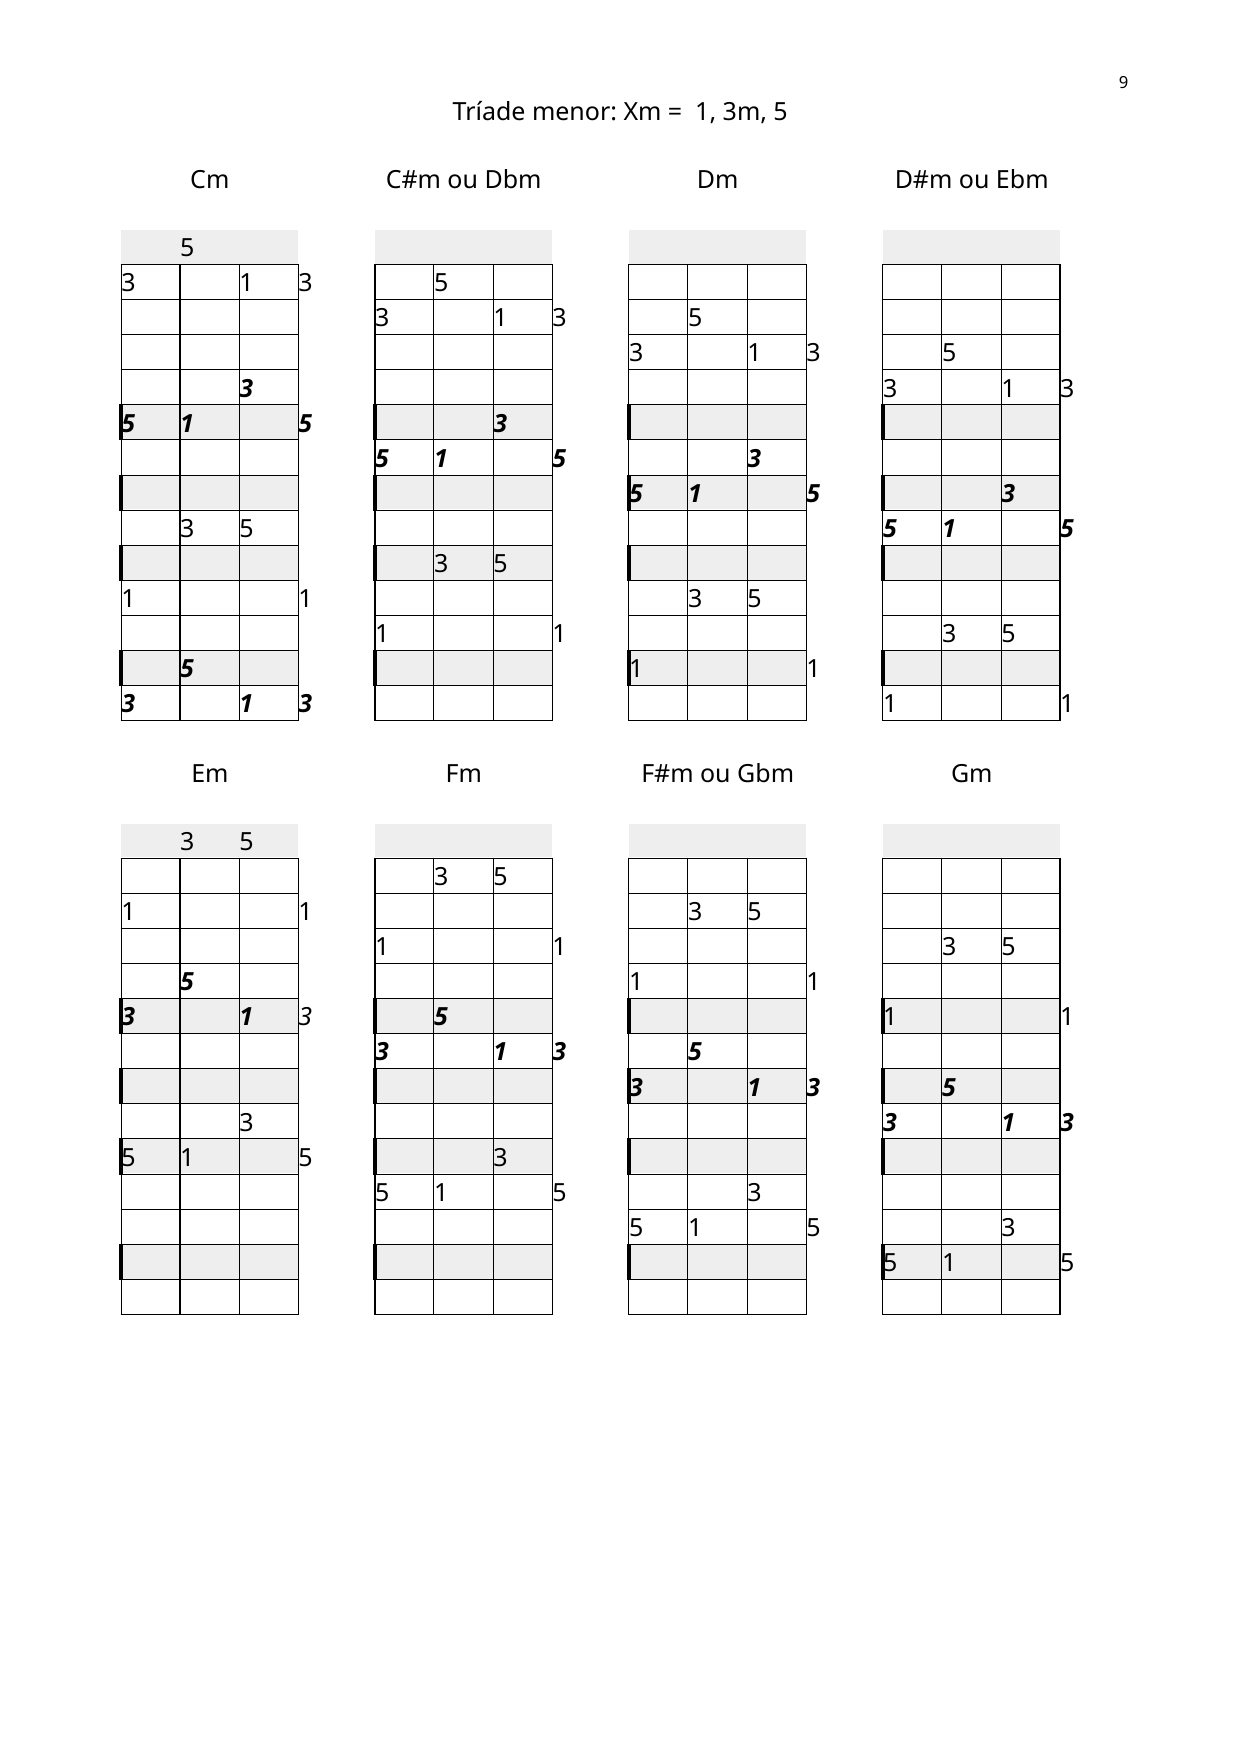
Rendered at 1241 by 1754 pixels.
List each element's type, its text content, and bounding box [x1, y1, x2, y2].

table_cell [434, 581, 493, 615]
table_cell 3 [434, 859, 493, 893]
table_cell [553, 893, 611, 928]
table_cell [181, 1034, 239, 1068]
table_cell [629, 824, 688, 857]
table_cell [1061, 404, 1119, 439]
table_cell [181, 859, 239, 893]
table_cell 5 [434, 999, 493, 1033]
table_cell [299, 334, 357, 369]
table_cell [376, 1104, 433, 1138]
table_cell 1 [299, 893, 357, 928]
table_cell [748, 370, 806, 404]
table_cell [883, 1034, 941, 1068]
table_cell [807, 1279, 865, 1314]
table_cell [240, 1139, 298, 1173]
table_cell [299, 545, 357, 580]
table_cell [553, 1103, 611, 1138]
table_cell [942, 440, 1001, 474]
table_cell [376, 335, 433, 369]
table_cell 1 [807, 963, 865, 998]
table_cell [376, 581, 433, 615]
table_cell [180, 196, 239, 230]
table_cell [239, 196, 298, 230]
table_cell [631, 999, 687, 1033]
table_cell [494, 894, 552, 928]
table_cell 3 [631, 1069, 687, 1103]
table_cell [1002, 265, 1059, 299]
table_cell [123, 651, 179, 685]
table_cell [122, 616, 179, 650]
table_cell [1001, 230, 1060, 264]
table_cell [885, 405, 941, 439]
table_cell 5 [376, 440, 433, 474]
table_cell [688, 440, 747, 474]
table_cell [553, 858, 611, 893]
table_cell 3 [1061, 1103, 1119, 1138]
table_cell [434, 651, 493, 685]
table_cell [688, 1280, 747, 1314]
table_cell [376, 511, 433, 545]
table_cell 1 [883, 686, 941, 720]
table_cell [122, 1175, 179, 1208]
table_cell 5 [807, 475, 865, 509]
table_cell [494, 686, 552, 720]
table_cell [748, 1139, 806, 1173]
table_cell [181, 476, 239, 509]
table_cell [239, 230, 298, 264]
table_cell [807, 299, 865, 334]
table_cell 5 [807, 1209, 865, 1244]
table_cell [240, 1210, 298, 1244]
table_cell 1 [1002, 1104, 1059, 1138]
table_cell [1002, 546, 1059, 580]
table_cell 3 [942, 616, 1001, 650]
table_cell [240, 335, 298, 369]
table_cell [181, 999, 239, 1033]
table_cell [553, 510, 611, 545]
table_cell [883, 265, 941, 299]
table_cell [181, 1210, 239, 1244]
table_cell [181, 300, 239, 334]
table_cell [494, 476, 552, 509]
table_cell [1061, 615, 1119, 650]
table_cell [629, 581, 687, 615]
table_cell 5 [299, 404, 357, 439]
table_cell [553, 475, 611, 509]
table_cell [552, 230, 611, 264]
table_cell [1002, 511, 1059, 545]
table_cell [1061, 475, 1119, 509]
table_cell 3 [240, 1104, 298, 1138]
table_cell [942, 824, 1001, 857]
table_cell [180, 789, 239, 823]
table_cell [688, 824, 747, 857]
table_cell [122, 511, 179, 545]
table_cell [1061, 545, 1119, 580]
table_header [806, 755, 865, 789]
table_cell [299, 858, 357, 893]
table_cell [240, 1175, 298, 1208]
table_cell 1 [494, 300, 552, 334]
table_cell [807, 545, 865, 580]
table_cell 5 [180, 230, 239, 264]
table_cell [377, 1069, 433, 1103]
table_cell 3 [299, 685, 357, 720]
table_cell [807, 615, 865, 650]
table_cell [298, 789, 357, 823]
table_cell [181, 335, 239, 369]
table_header F#m ou Gbm [629, 755, 806, 789]
table_cell [122, 1280, 179, 1314]
table_cell 3 [807, 334, 865, 369]
table_cell [1001, 789, 1060, 823]
table_header Cm [121, 162, 298, 196]
table_cell [494, 964, 552, 998]
table_cell [688, 929, 747, 963]
table_cell [121, 824, 180, 857]
table_cell [494, 1104, 552, 1138]
table_cell [494, 999, 552, 1033]
table_cell [494, 335, 552, 369]
table_cell [688, 686, 747, 720]
table_cell [240, 581, 298, 615]
table_cell 5 [1002, 616, 1059, 650]
table_cell [122, 1034, 179, 1068]
table_cell [807, 439, 865, 474]
table_cell [629, 511, 687, 545]
table_cell [1061, 334, 1119, 369]
table_cell [1061, 439, 1119, 474]
table_cell [376, 265, 433, 299]
table_cell [239, 789, 298, 823]
table_cell [629, 230, 688, 264]
table_cell [942, 1139, 1001, 1173]
table_cell 3 [376, 300, 433, 334]
table_cell 5 [123, 405, 179, 439]
table_cell [121, 230, 180, 264]
table_cell [942, 196, 1001, 230]
table_cell [299, 615, 357, 650]
table_cell [807, 685, 865, 720]
table_cell [434, 476, 493, 509]
table_cell [494, 1245, 552, 1279]
table_cell [942, 686, 1001, 720]
table_cell [377, 1245, 433, 1279]
table_cell [748, 1034, 806, 1068]
table_header C#m ou Dbm [375, 162, 552, 196]
table_cell [434, 789, 493, 823]
table_cell [807, 510, 865, 545]
table_cell [240, 300, 298, 334]
table_cell [240, 929, 298, 963]
table_cell 5 [748, 894, 806, 928]
table_cell 5 [942, 335, 1001, 369]
table_cell [883, 1210, 941, 1244]
table_header [806, 162, 865, 196]
table_cell [377, 651, 433, 685]
table_cell [494, 1069, 552, 1103]
table_cell [883, 964, 941, 998]
table_cell [434, 511, 493, 545]
table_cell [240, 1069, 298, 1103]
table_cell [553, 264, 611, 299]
table_cell 1 [1061, 685, 1119, 720]
table_cell 1 [434, 1175, 493, 1208]
table_cell 1 [629, 964, 687, 998]
table_cell [122, 300, 179, 334]
table_cell [375, 789, 434, 823]
table_cell [552, 196, 611, 230]
table_cell [1061, 264, 1119, 299]
table_cell [688, 859, 747, 893]
table_cell [122, 1104, 179, 1138]
table_cell 3 [299, 998, 357, 1033]
table_cell 1 [122, 581, 179, 615]
table_cell [942, 1104, 1001, 1138]
table_cell [299, 369, 357, 404]
table_cell [942, 789, 1001, 823]
table_cell [807, 998, 865, 1033]
table_cell [688, 335, 747, 369]
table_cell [688, 1069, 747, 1103]
table_cell 5 [688, 300, 747, 334]
table_cell [629, 789, 688, 823]
table_cell [181, 440, 239, 474]
table_cell [688, 546, 747, 580]
table_cell [123, 546, 179, 580]
table_cell [883, 440, 941, 474]
table_cell [1002, 1034, 1059, 1068]
table_cell 1 [553, 615, 611, 650]
table_cell [299, 1103, 357, 1138]
table_cell 1 [181, 405, 239, 439]
table_cell 5 [240, 511, 298, 545]
table_cell [375, 196, 434, 230]
table_cell [1002, 335, 1059, 369]
table_cell [181, 546, 239, 580]
table_cell 1 [376, 929, 433, 963]
table_cell [240, 1280, 298, 1314]
table_cell [299, 650, 357, 685]
table_cell [807, 1244, 865, 1279]
table_cell 3 [748, 440, 806, 474]
table_cell [1061, 1209, 1119, 1244]
table_cell [1002, 999, 1059, 1033]
table_cell 3 [1061, 369, 1119, 404]
table_cell [942, 894, 1001, 928]
table_cell [688, 1245, 747, 1279]
table_cell [493, 230, 552, 264]
table_cell [629, 370, 687, 404]
table_cell [807, 1138, 865, 1173]
table_header [552, 162, 611, 196]
table_cell [629, 1175, 687, 1208]
table_header Gm [883, 755, 1060, 789]
table_cell [181, 686, 239, 720]
table_cell [122, 929, 179, 963]
table_cell [434, 196, 493, 230]
table_cell [942, 230, 1001, 264]
table_cell 1 [942, 1245, 1001, 1279]
table_cell [942, 999, 1001, 1033]
table_cell 3 [807, 1068, 865, 1103]
table_cell [688, 230, 747, 264]
table_cell [942, 546, 1001, 580]
table_cell [240, 476, 298, 509]
table_cell 5 [376, 1175, 433, 1208]
table_cell [748, 859, 806, 893]
table_cell [299, 1033, 357, 1068]
table_cell [942, 476, 1001, 509]
table_cell [1060, 230, 1119, 264]
table_cell [1061, 893, 1119, 928]
table_cell [553, 404, 611, 439]
table_cell [942, 651, 1001, 685]
table_cell [885, 546, 941, 580]
table_cell 3 [494, 405, 552, 439]
table_header [552, 755, 611, 789]
table_cell [688, 651, 747, 685]
table_cell [375, 230, 434, 264]
table_cell [631, 405, 687, 439]
table_cell [377, 999, 433, 1033]
table_cell [299, 963, 357, 998]
table_cell [299, 475, 357, 509]
table_cell [806, 824, 865, 857]
table_cell [629, 1104, 687, 1138]
table_cell 1 [807, 650, 865, 685]
table_cell [807, 404, 865, 439]
text Tríade menor: Xm = 1, 3m, 5 [112, 93, 1128, 128]
table_cell [883, 894, 941, 928]
table_cell [299, 299, 357, 334]
table_cell 1 [240, 686, 298, 720]
table_cell 5 [494, 546, 552, 580]
table_cell [377, 1139, 433, 1173]
table_cell 5 [434, 265, 493, 299]
table_cell [298, 230, 357, 264]
table_cell [553, 998, 611, 1033]
table_cell 1 [434, 440, 493, 474]
table_header Dm [629, 162, 806, 196]
table_cell 1 [299, 580, 357, 615]
table_cell 3 [181, 511, 239, 545]
table_cell [434, 405, 493, 439]
table_cell [181, 370, 239, 404]
table_cell [553, 963, 611, 998]
table_header [298, 162, 357, 196]
table_cell [240, 405, 298, 439]
table_cell [688, 964, 747, 998]
table_cell [434, 1210, 493, 1244]
table_cell [181, 616, 239, 650]
table_cell [1061, 858, 1119, 893]
table_cell [748, 1104, 806, 1138]
table_cell [748, 546, 806, 580]
table_cell [883, 1175, 941, 1208]
table_cell [942, 964, 1001, 998]
table_cell [942, 1280, 1001, 1314]
table_cell [748, 511, 806, 545]
table_header [1060, 162, 1119, 196]
table_cell [883, 789, 942, 823]
table_cell [122, 370, 179, 404]
table_cell [376, 1280, 433, 1314]
table_cell [1002, 1139, 1059, 1173]
table_cell 3 [883, 370, 941, 404]
table_cell [883, 859, 941, 893]
table_cell [375, 824, 434, 857]
table_cell 1 [748, 1069, 806, 1103]
table_cell [122, 859, 179, 893]
table_cell [688, 405, 747, 439]
table_cell [181, 894, 239, 928]
table_cell 5 [748, 581, 806, 615]
table_cell [240, 1245, 298, 1279]
table_cell [434, 964, 493, 998]
table_cell 1 [240, 265, 298, 299]
table_cell [883, 616, 941, 650]
table_cell [885, 1139, 941, 1173]
table_cell [885, 651, 941, 685]
table_cell [807, 1174, 865, 1208]
table_cell [434, 616, 493, 650]
table_cell [942, 1175, 1001, 1208]
table_header D#m ou Ebm [883, 162, 1060, 196]
table_cell [553, 1244, 611, 1279]
table_cell [1002, 1280, 1059, 1314]
table_cell [629, 1280, 687, 1314]
table_cell [434, 230, 493, 264]
table_cell [748, 300, 806, 334]
table_cell [807, 928, 865, 963]
table_cell [494, 651, 552, 685]
table_cell [688, 1139, 747, 1173]
table_cell 5 [299, 1138, 357, 1173]
table_cell 3 [629, 335, 687, 369]
table_cell [1061, 1174, 1119, 1208]
table_cell [688, 1104, 747, 1138]
table_cell [494, 440, 552, 474]
table_cell [807, 1033, 865, 1068]
table_cell [552, 824, 611, 857]
table_cell [883, 230, 942, 264]
table_cell [1002, 859, 1059, 893]
table_cell 3 [434, 546, 493, 580]
table_cell [1002, 440, 1059, 474]
table_cell [807, 1103, 865, 1138]
table_cell 3 [688, 894, 747, 928]
table_cell [434, 1139, 493, 1173]
table_cell [1061, 650, 1119, 685]
table_cell 1 [1002, 370, 1059, 404]
table_cell [299, 1068, 357, 1103]
table_cell [434, 1104, 493, 1138]
table_header [298, 755, 357, 789]
table_cell [748, 265, 806, 299]
table_cell [1061, 299, 1119, 334]
table_cell 1 [122, 894, 179, 928]
table_cell [181, 1069, 239, 1103]
table_cell [553, 1209, 611, 1244]
table_cell [1002, 1175, 1059, 1208]
table_cell [629, 859, 687, 893]
table_header Fm [375, 755, 552, 789]
table_cell [121, 196, 180, 230]
table_cell [748, 964, 806, 998]
table_cell 5 [181, 651, 239, 685]
table_cell [688, 370, 747, 404]
table_cell [494, 370, 552, 404]
table_cell 3 [942, 929, 1001, 963]
table_cell [1002, 581, 1059, 615]
table_cell 1 [942, 511, 1001, 545]
table_cell [883, 1280, 941, 1314]
table_cell [748, 616, 806, 650]
table_cell [688, 265, 747, 299]
table_cell [1060, 789, 1119, 823]
table_cell [434, 929, 493, 963]
table_cell 5 [942, 1069, 1001, 1103]
table_cell [629, 894, 687, 928]
table_cell 5 [629, 1210, 687, 1244]
table_cell [181, 929, 239, 963]
table_header Em [121, 755, 298, 789]
table_cell [631, 1139, 687, 1173]
table_cell [493, 789, 552, 823]
table_cell [553, 545, 611, 580]
table_cell [181, 1280, 239, 1314]
table_cell [748, 999, 806, 1033]
table_cell [1002, 686, 1059, 720]
table_cell [631, 1245, 687, 1279]
table_cell [553, 1279, 611, 1314]
table_cell 1 [494, 1034, 552, 1068]
table_cell [1001, 824, 1060, 857]
table_cell [122, 440, 179, 474]
table_cell [747, 824, 806, 857]
table_cell [298, 196, 357, 230]
table_cell [942, 1034, 1001, 1068]
table_cell [494, 581, 552, 615]
table_cell 1 [688, 1210, 747, 1244]
table_cell [553, 369, 611, 404]
table_cell [493, 824, 552, 857]
table_cell [1060, 824, 1119, 857]
table_cell [942, 405, 1001, 439]
table_cell [434, 370, 493, 404]
table_cell [299, 510, 357, 545]
table_cell 3 [1002, 476, 1059, 509]
table_cell [807, 893, 865, 928]
table_cell [748, 1245, 806, 1279]
table_cell [121, 789, 180, 823]
table_cell [240, 964, 298, 998]
table_cell 1 [553, 928, 611, 963]
table_cell [123, 476, 179, 509]
table_cell [299, 1244, 357, 1279]
table_cell [299, 439, 357, 474]
table_cell [883, 335, 941, 369]
table_cell [688, 999, 747, 1033]
table_cell [806, 789, 865, 823]
table_cell [629, 1034, 687, 1068]
table_cell [747, 789, 806, 823]
table_cell [494, 1280, 552, 1314]
table_cell [942, 265, 1001, 299]
table_cell 1 [1061, 998, 1119, 1033]
table_cell [883, 824, 942, 857]
table_cell [123, 1245, 179, 1279]
table_cell [376, 686, 433, 720]
table_cell 5 [553, 439, 611, 474]
table_cell 3 [688, 581, 747, 615]
table_cell [748, 476, 806, 509]
table_cell [552, 789, 611, 823]
table_cell [377, 546, 433, 580]
table_cell [629, 616, 687, 650]
table_cell [494, 511, 552, 545]
table_cell [240, 546, 298, 580]
table_cell [240, 651, 298, 685]
table_cell [181, 265, 239, 299]
table_cell [747, 196, 806, 230]
table_cell [376, 894, 433, 928]
table_cell [807, 369, 865, 404]
table_cell [748, 405, 806, 439]
table_cell [434, 1034, 493, 1068]
table_cell 3 [748, 1175, 806, 1208]
table_cell [883, 581, 941, 615]
table_cell [377, 405, 433, 439]
table_cell [553, 685, 611, 720]
table_cell 5 [883, 511, 941, 545]
table_cell 3 [299, 264, 357, 299]
table_cell [299, 928, 357, 963]
table_cell [942, 859, 1001, 893]
table_cell [748, 1210, 806, 1244]
table_cell 3 [1002, 1210, 1059, 1244]
table_cell [376, 964, 433, 998]
table_cell [377, 476, 433, 509]
table_cell [240, 440, 298, 474]
table_cell [181, 1175, 239, 1208]
table_cell [1061, 1138, 1119, 1173]
table_cell 5 [553, 1174, 611, 1208]
table_cell [376, 370, 433, 404]
table_cell [434, 1245, 493, 1279]
table_cell [807, 580, 865, 615]
table_cell [629, 265, 687, 299]
table_cell [122, 1210, 179, 1244]
table_cell 1 [885, 999, 941, 1033]
table_cell [299, 1174, 357, 1208]
table_cell [631, 546, 687, 580]
table_cell [123, 1069, 179, 1103]
table_cell [807, 264, 865, 299]
table_cell 5 [1061, 1244, 1119, 1279]
table_cell [494, 1175, 552, 1208]
table_cell [553, 1138, 611, 1173]
table_cell [553, 580, 611, 615]
table_cell [553, 334, 611, 369]
table_cell [629, 196, 688, 230]
table_cell [494, 1210, 552, 1244]
table_cell 3 [122, 686, 179, 720]
table_cell [885, 476, 941, 509]
table_cell 3 [122, 265, 179, 299]
table_cell [688, 1175, 747, 1208]
table_cell 5 [181, 964, 239, 998]
table_cell [1002, 405, 1059, 439]
table_cell 5 [1061, 510, 1119, 545]
table_cell [240, 894, 298, 928]
table_cell 5 [239, 824, 298, 857]
table_cell [493, 196, 552, 230]
table_cell [942, 1210, 1001, 1244]
table_cell 1 [240, 999, 298, 1033]
table_cell 3 [883, 1104, 941, 1138]
table_cell 3 [240, 370, 298, 404]
table_cell [748, 686, 806, 720]
table_cell [299, 1209, 357, 1244]
table_cell [434, 686, 493, 720]
table_cell [1061, 1033, 1119, 1068]
table_cell 5 [885, 1245, 941, 1279]
table_cell [240, 616, 298, 650]
table_cell [240, 859, 298, 893]
table_cell [942, 300, 1001, 334]
table_cell 3 [376, 1034, 433, 1068]
table_cell [1002, 300, 1059, 334]
table_cell [688, 789, 747, 823]
table_cell [1002, 964, 1059, 998]
table_cell [688, 196, 747, 230]
table_cell [748, 929, 806, 963]
table_cell [122, 964, 179, 998]
table_cell [298, 824, 357, 857]
table_cell [434, 1069, 493, 1103]
table_cell [883, 196, 942, 230]
table_cell [942, 581, 1001, 615]
table_cell [1002, 1069, 1059, 1103]
table_cell [1061, 963, 1119, 998]
table_cell 1 [688, 476, 747, 509]
table_cell [434, 300, 493, 334]
table_cell [883, 929, 941, 963]
table_cell [376, 859, 433, 893]
table_cell [434, 1280, 493, 1314]
table_cell 3 [494, 1139, 552, 1173]
table_cell 1 [748, 335, 806, 369]
table_cell 5 [494, 859, 552, 893]
table_cell [748, 1280, 806, 1314]
table_cell [806, 230, 865, 264]
table_cell [629, 929, 687, 963]
table_cell [1061, 580, 1119, 615]
table_cell [942, 370, 1001, 404]
table_cell [434, 894, 493, 928]
table_cell [434, 335, 493, 369]
table_header [1060, 755, 1119, 789]
table_cell [1061, 928, 1119, 963]
table_cell [1061, 1279, 1119, 1314]
table_cell [181, 1104, 239, 1138]
table_cell [553, 1068, 611, 1103]
table_cell 3 [123, 999, 179, 1033]
table_cell [629, 440, 687, 474]
table_cell [1060, 196, 1119, 230]
table_cell [748, 651, 806, 685]
table_cell 5 [123, 1139, 179, 1173]
table_cell [1002, 651, 1059, 685]
table_cell [806, 196, 865, 230]
table_cell [122, 335, 179, 369]
table_cell 1 [631, 651, 687, 685]
table_cell [494, 265, 552, 299]
table_cell 1 [376, 616, 433, 650]
table_cell 1 [181, 1139, 239, 1173]
table_cell 3 [553, 299, 611, 334]
table_cell [688, 616, 747, 650]
table_cell [299, 1279, 357, 1314]
table_cell 5 [631, 476, 687, 509]
table_cell [807, 858, 865, 893]
table_cell 5 [688, 1034, 747, 1068]
table_cell [181, 581, 239, 615]
table_cell 3 [180, 824, 239, 857]
table_cell [494, 929, 552, 963]
table_cell [629, 300, 687, 334]
table_cell 5 [1002, 929, 1059, 963]
table_cell [1002, 894, 1059, 928]
table_cell [688, 511, 747, 545]
table_cell [1001, 196, 1060, 230]
table_cell [376, 1210, 433, 1244]
table_cell [434, 824, 493, 857]
table_cell [629, 686, 687, 720]
table_cell [181, 1245, 239, 1279]
table_cell [1002, 1245, 1059, 1279]
table_cell [885, 1069, 941, 1103]
table_cell [494, 616, 552, 650]
table_cell [1061, 1068, 1119, 1103]
table_cell [553, 650, 611, 685]
table_cell 3 [553, 1033, 611, 1068]
table_cell [883, 300, 941, 334]
table_cell [240, 1034, 298, 1068]
table_cell [747, 230, 806, 264]
